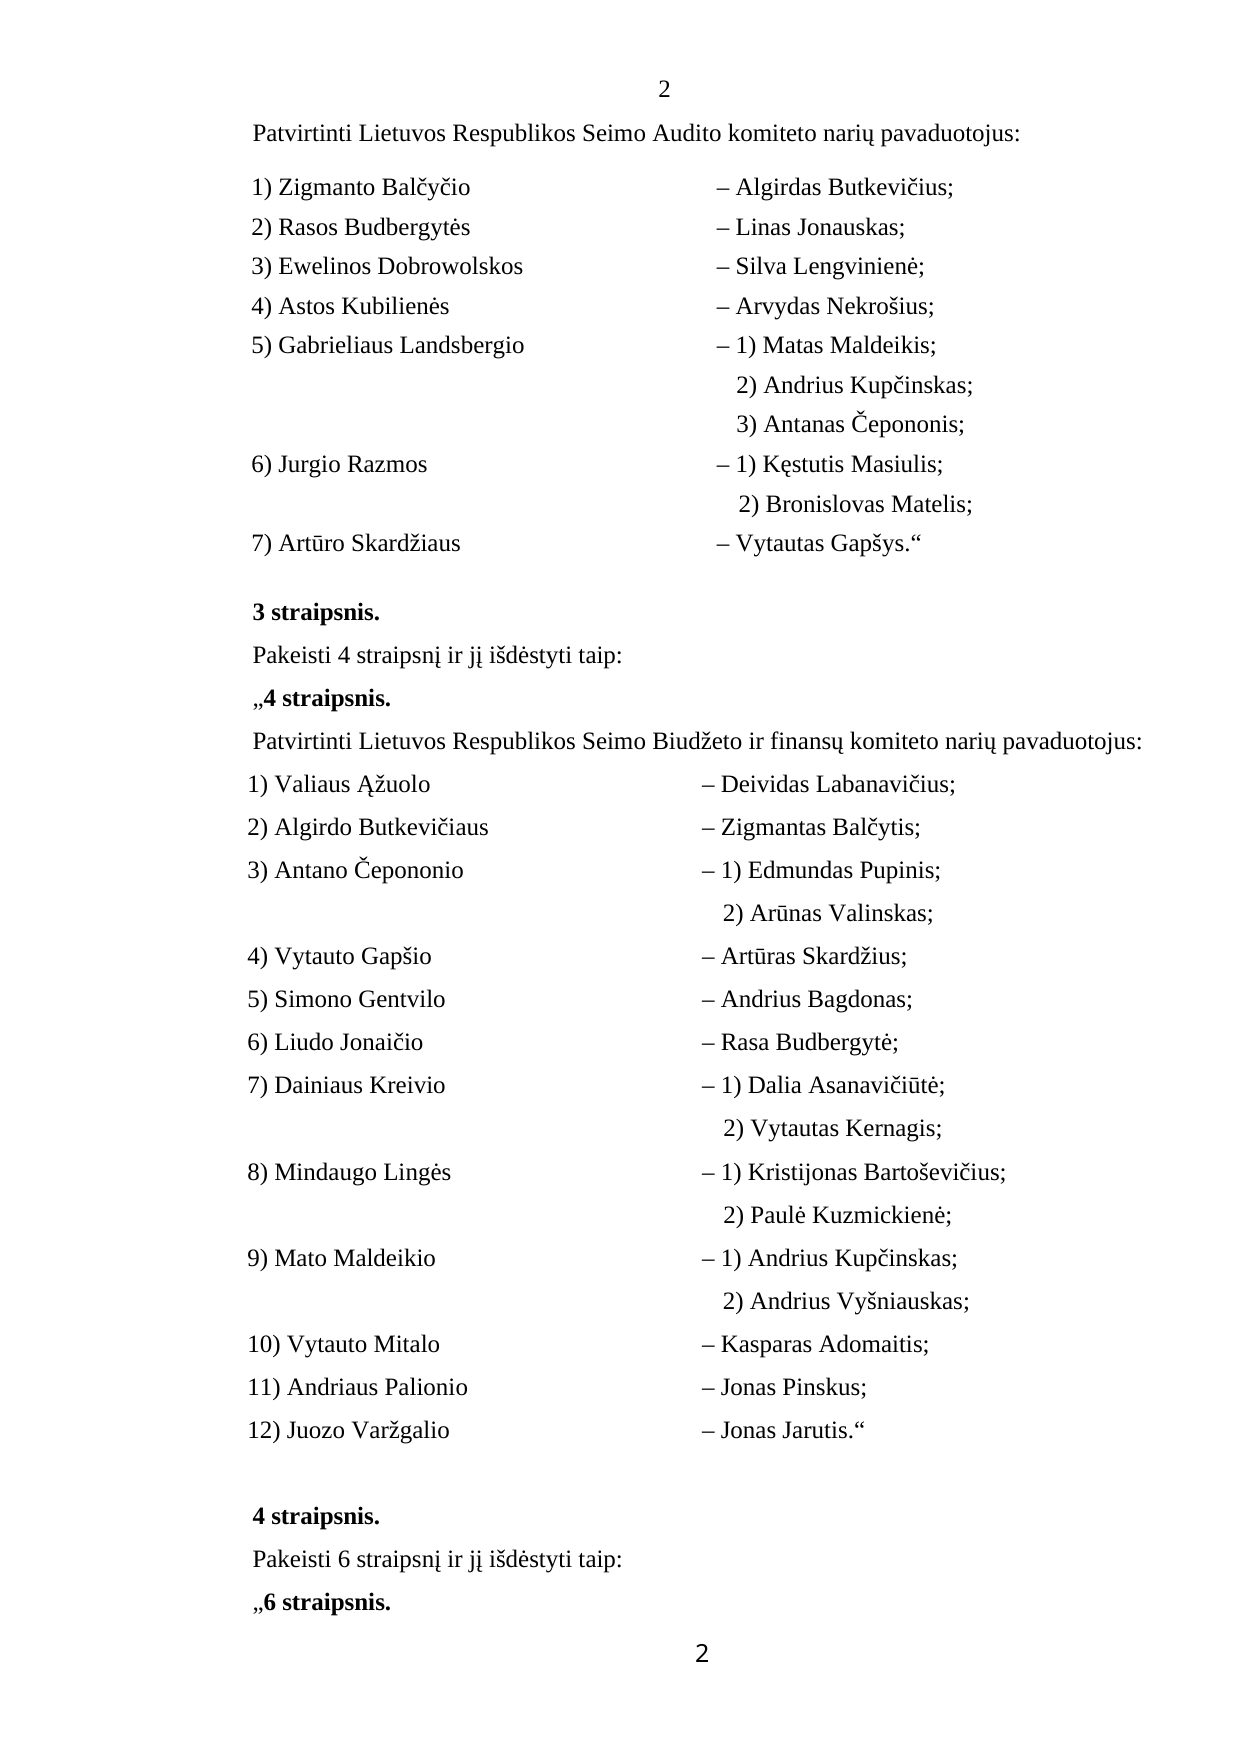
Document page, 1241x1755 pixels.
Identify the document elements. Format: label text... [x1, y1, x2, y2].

text Patvirtinti Lietuvos Respublikos Seimo Audito komiteto narių pavaduotojus: [177, 118, 1152, 147]
table_cell 10) Vytauto Mitalo [236, 1329, 691, 1372]
text Pakeisti 4 straipsnį ir jį išdėstyti taip: [177, 640, 1152, 668]
table_cell – Rasa Budbergytė; [691, 1028, 1151, 1070]
table_header 1) Zigmanto Balčyčio [236, 161, 691, 201]
table_cell – Artūras Skardžius; [691, 941, 1151, 984]
table_cell – 1) Andrius Kupčinskas; 2) Andrius Vyšniauskas; [691, 1243, 1151, 1329]
table_cell – Arvydas Nekrošius; – 1) Matas Maldeikis; 2) Andrius Kupčinskas; 3) Antanas Čepononis; [691, 280, 1151, 438]
table_cell – Silva Lengvinienė; [691, 240, 1151, 280]
table_cell 5) Simono Gentvilo [236, 984, 691, 1027]
table_cell 7) Artūro Skardžiaus [236, 518, 691, 557]
table_cell – Linas Jonauskas; [691, 201, 1151, 240]
table_cell – 1) Kęstutis Masiulis; 2) Bronislovas Matelis; [691, 438, 1151, 517]
table_cell – Zigmantas Balčytis; [691, 812, 1151, 855]
table_header – Algirdas Butkevičius; [691, 161, 1151, 201]
table_cell 11) Andriaus Palionio [236, 1372, 691, 1415]
table_cell 6) Jurgio Razmos [236, 438, 691, 517]
table_header 1) Valiaus Ąžuolo [236, 769, 691, 812]
table_cell – Andrius Bagdonas; [691, 984, 1151, 1027]
table_cell – Vytautas Gapšys.“ [691, 518, 1151, 557]
table_cell – 1) Dalia Asanavičiūtė; 2) Vytautas Kernagis; – 1) Kristijonas Bartoševičius; 2) Paulė Kuzmickienė; [691, 1070, 1151, 1243]
table_cell 3) Antano Čepononio [236, 855, 691, 941]
table_cell 6) Liudo Jonaičio [236, 1028, 691, 1070]
table_cell – Jonas Pinskus; [691, 1372, 1151, 1415]
table_cell 9) Mato Maldeikio [236, 1243, 691, 1329]
table_cell – Jonas Jarutis.“ [691, 1415, 1151, 1458]
table_cell 12) Juozo Varžgalio [236, 1415, 691, 1458]
text 3 straipsnis. [177, 597, 1152, 625]
table_cell 4) Vytauto Gapšio [236, 941, 691, 984]
table_cell 4) Astos Kubilienės 5) Gabrieliaus Landsbergio [236, 280, 691, 438]
table_cell – Kasparas Adomaitis; [691, 1329, 1151, 1372]
table_cell 3) Ewelinos Dobrowolskos [236, 240, 691, 280]
table_cell 7) Dainiaus Kreivio 8) Mindaugo Lingės [236, 1070, 691, 1243]
text „4 straipsnis. [177, 683, 1152, 712]
table_cell 2) Rasos Budbergytės [236, 201, 691, 240]
table_cell 2) Algirdo Butkevičiaus [236, 812, 691, 855]
text „6 straipsnis. [177, 1587, 1152, 1616]
text Patvirtinti Lietuvos Respublikos Seimo Biudžeto ir finansų komiteto narių pavaduotojus: [177, 726, 1152, 755]
table_cell – 1) Edmundas Pupinis; 2) Arūnas Valinskas; [691, 855, 1151, 941]
text 4 straipsnis. [177, 1501, 1152, 1530]
table_header – Deividas Labanavičius; [691, 769, 1151, 812]
text Pakeisti 6 straipsnį ir jį išdėstyti taip: [177, 1544, 1152, 1573]
